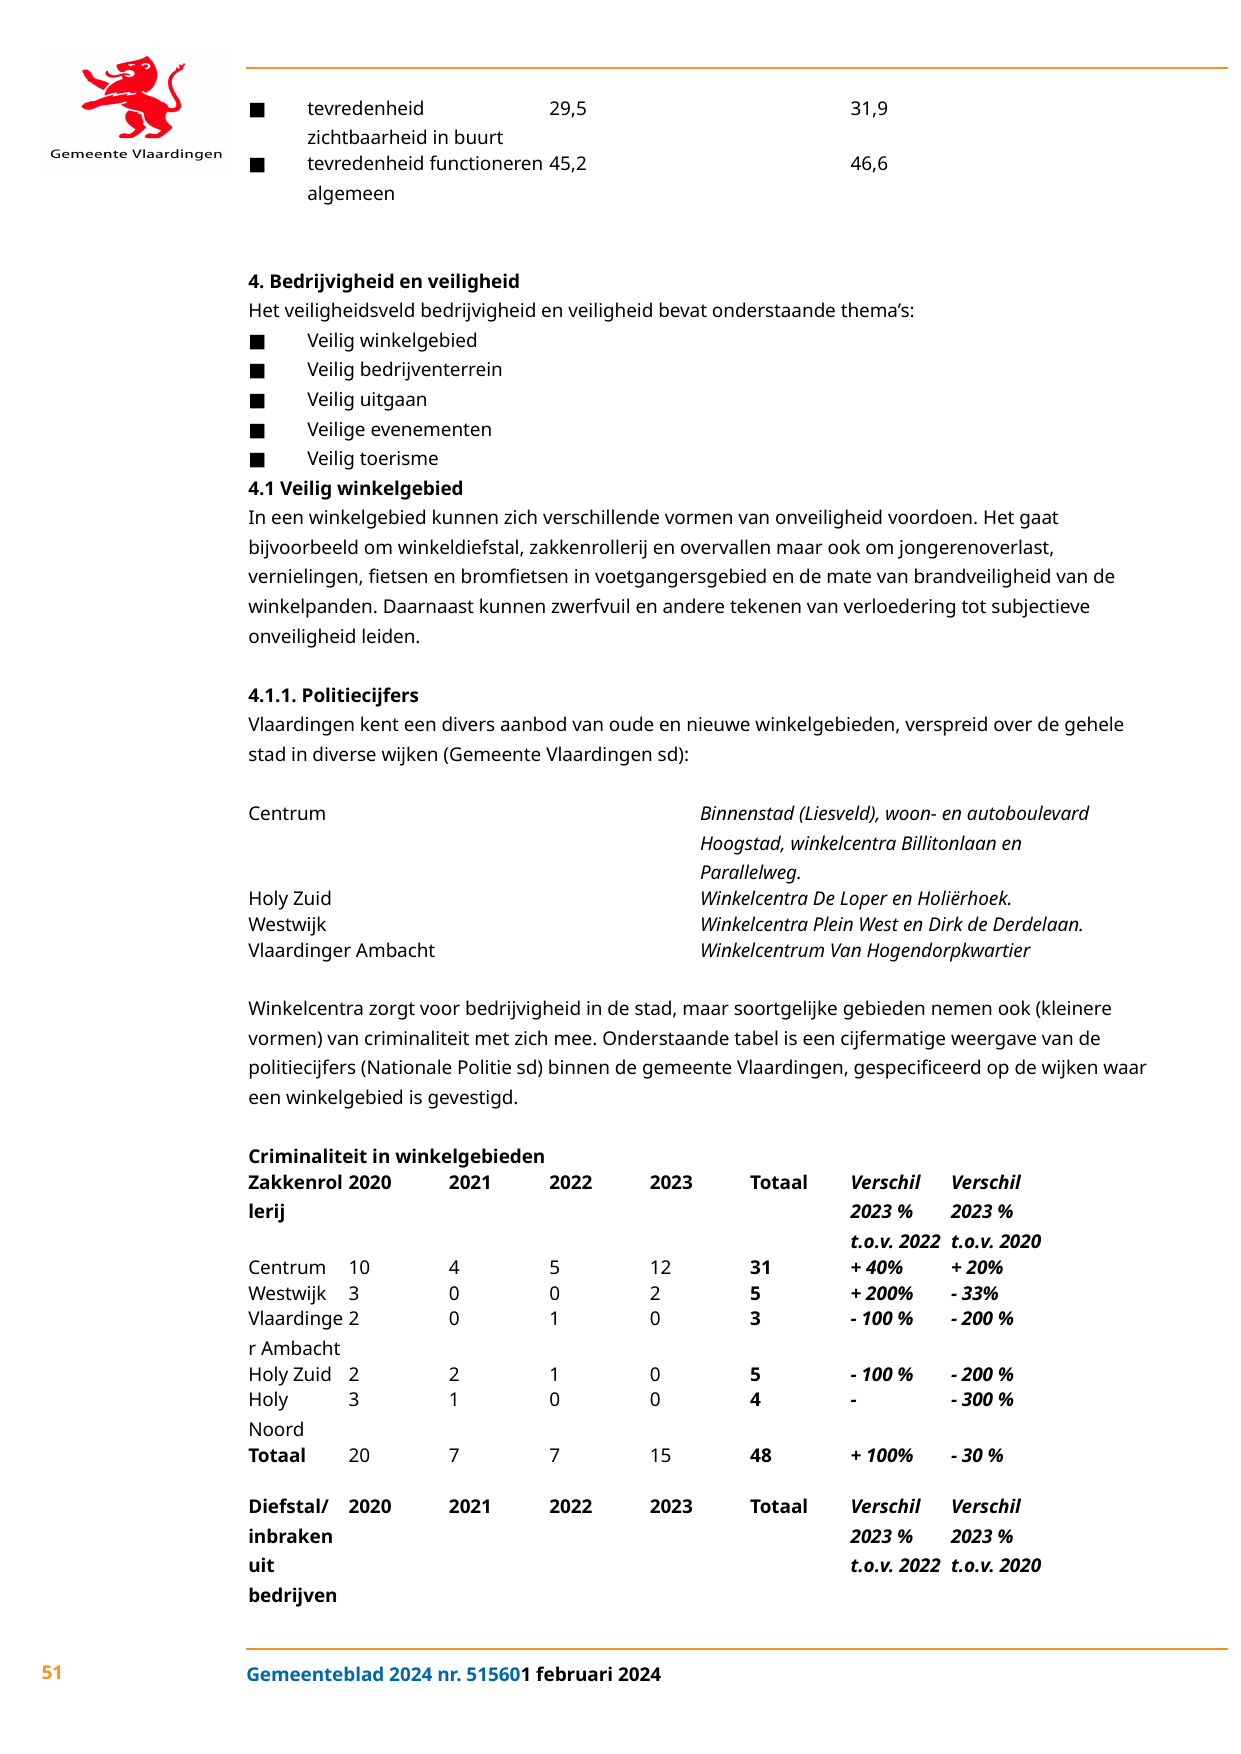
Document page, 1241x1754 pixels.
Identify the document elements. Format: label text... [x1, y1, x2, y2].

list Veilig toerisme [248, 445, 1152, 471]
table_cell Vlaardinger Ambacht [248, 1305, 348, 1361]
table_cell 2021 [449, 1169, 549, 1254]
table_cell 0 [449, 1280, 549, 1305]
table_cell [1051, 1442, 1152, 1467]
table_cell [1051, 1305, 1152, 1361]
table_cell 0 [650, 1361, 750, 1386]
table_cell 3 [348, 1280, 449, 1305]
table_cell Verschil 2023 % t.o.v. 2022 [850, 1493, 951, 1608]
table_cell 4 [750, 1386, 850, 1442]
table_cell + 20% [951, 1254, 1051, 1280]
table_cell 10 [348, 1254, 449, 1280]
table_cell + 100% [850, 1442, 951, 1467]
table_cell Winkelcentrum Van Hogendorpkwartier [700, 937, 1152, 962]
table_cell 0 [449, 1305, 549, 1361]
list Veilig winkelgebied [248, 327, 1152, 353]
table_cell 2023 [650, 1493, 750, 1608]
table_cell - 30 % [951, 1442, 1051, 1467]
table_cell 1 [449, 1386, 549, 1442]
table_cell 7 [549, 1442, 649, 1467]
table_cell tevredenheid functioneren algemeen [248, 150, 549, 205]
table_cell + 40% [850, 1254, 951, 1280]
table_cell 4 [449, 1254, 549, 1280]
text Vlaardingen kent een divers aanbod van oude en nieuwe winkelgebieden, verspreid over de gehele stad in diverse wijken (Gemeente Vlaardingen sd): [248, 712, 1152, 767]
table_cell Holy Zuid [248, 1361, 348, 1386]
table_cell 48 [750, 1442, 850, 1467]
table_cell + 200% [850, 1280, 951, 1305]
list Veilige evenementen [248, 416, 1152, 441]
table_cell [1051, 1169, 1152, 1254]
text 4. Bedrijvigheid en veiligheid [248, 268, 1152, 293]
table_cell Westwijk [248, 1280, 348, 1305]
table_cell Holy Zuid [248, 885, 700, 911]
table_cell 45,2 [549, 150, 850, 205]
table_cell Verschil 2023 % t.o.v. 2020 [951, 1493, 1051, 1608]
table_cell [1051, 1468, 1152, 1493]
table_cell - 200 % [951, 1361, 1051, 1386]
table_cell [1051, 1254, 1152, 1280]
table_cell 2 [650, 1280, 750, 1305]
table_cell 7 [449, 1442, 549, 1467]
table_cell Totaal [750, 1169, 850, 1254]
table_cell 1 [549, 1305, 649, 1361]
table_cell Verschil 2023 % t.o.v. 2020 [951, 1169, 1051, 1254]
text 4.1 Veilig winkelgebied [248, 475, 1152, 501]
table_cell 5 [750, 1361, 850, 1386]
table_cell Vlaardinger Ambacht [248, 937, 700, 962]
table_cell - [850, 1386, 951, 1442]
text In een winkelgebied kunnen zich verschillende vormen van onveiligheid voordoen. Het gaat bijvoorbeeld om winkeldiefstal, zakkenrollerij en overvallen maar ook om jongerenoverlast, vernielingen, fietsen en bromfietsen in voetgangersgebied en de mate van brandveiligheid van de winkelpanden. Daarnaast kunnen zwerfvuil en andere tekenen van verloedering tot subjectieve onveiligheid leiden. [248, 504, 1152, 648]
table_cell 2020 [348, 1169, 449, 1254]
table_cell 2022 [549, 1169, 649, 1254]
table_cell 2023 [650, 1169, 750, 1254]
table_cell 1 [549, 1361, 649, 1386]
list Veilig bedrijventerrein [248, 357, 1152, 382]
table_cell Winkelcentra De Loper en Holiërhoek. [700, 885, 1152, 911]
table_cell Totaal [750, 1493, 850, 1608]
table_cell 2020 [348, 1493, 449, 1608]
text Het veiligheidsveld bedrijvigheid en veiligheid bevat onderstaande thema’s: [248, 297, 1152, 323]
table_cell 46,6 [850, 150, 1152, 205]
table_cell 15 [650, 1442, 750, 1467]
table_cell 3 [750, 1305, 850, 1361]
table_cell Zakkenrollerij [248, 1169, 348, 1254]
table_cell 0 [549, 1280, 649, 1305]
table_cell - 200 % [951, 1305, 1051, 1361]
table_cell 3 [348, 1386, 449, 1442]
table_cell 2021 [449, 1493, 549, 1608]
table_cell Totaal [248, 1442, 348, 1467]
table_cell - 33% [951, 1280, 1051, 1305]
table_cell [1051, 1280, 1152, 1305]
table_cell 0 [549, 1386, 649, 1442]
table_cell - 300 % [951, 1386, 1051, 1442]
table_cell [1051, 1361, 1152, 1386]
table_cell 20 [348, 1442, 449, 1467]
picture [41, 47, 231, 172]
table_cell 31 [750, 1254, 850, 1280]
table_cell Centrum [248, 1254, 348, 1280]
table_cell [1051, 1493, 1152, 1608]
table_cell 2 [348, 1361, 449, 1386]
table_cell 5 [549, 1254, 649, 1280]
table_cell Winkelcentra Plein West en Dirk de Derdelaan. [700, 911, 1152, 937]
text Winkelcentra zorgt voor bedrijvigheid in de stad, maar soortgelijke gebieden nemen ook (kleinere vormen) van criminaliteit met zich mee. Onderstaande tabel is een cijfermatige weergave van de politiecijfers (Nationale Politie sd) binnen de gemeente Vlaardingen, gespecificeerd op de wijken waar een winkelgebied is gevestigd. [248, 995, 1152, 1110]
table_cell tevredenheid zichtbaarheid in buurt [248, 95, 549, 150]
table_cell 29,5 [549, 95, 850, 150]
table_header Criminaliteit in winkelgebieden [248, 1143, 1152, 1169]
text 4.1.1. Politiecijfers [248, 682, 1152, 708]
table_cell Holy Noord [248, 1386, 348, 1442]
table_cell 0 [650, 1386, 750, 1442]
table_header Binnenstad (Liesveld), woon- en autoboulevard Hoogstad, winkelcentra Billitonlaan en Parallelweg. [700, 800, 1152, 885]
table_cell [248, 1468, 1051, 1493]
table_cell 2 [449, 1361, 549, 1386]
table_cell - 100 % [850, 1305, 951, 1361]
list Veilig uitgaan [248, 386, 1152, 412]
table_cell 5 [750, 1280, 850, 1305]
table_cell Westwijk [248, 911, 700, 937]
table_cell Diefstal/inbraken uit bedrijven [248, 1493, 348, 1608]
table_cell 12 [650, 1254, 750, 1280]
table_cell Verschil 2023 % t.o.v. 2022 [850, 1169, 951, 1254]
table_cell 2022 [549, 1493, 649, 1608]
table_cell 31,9 [850, 95, 1152, 150]
table_cell 2 [348, 1305, 449, 1361]
table_cell [1051, 1386, 1152, 1442]
table_header Centrum [248, 800, 700, 885]
table_cell 0 [650, 1305, 750, 1361]
table_cell - 100 % [850, 1361, 951, 1386]
